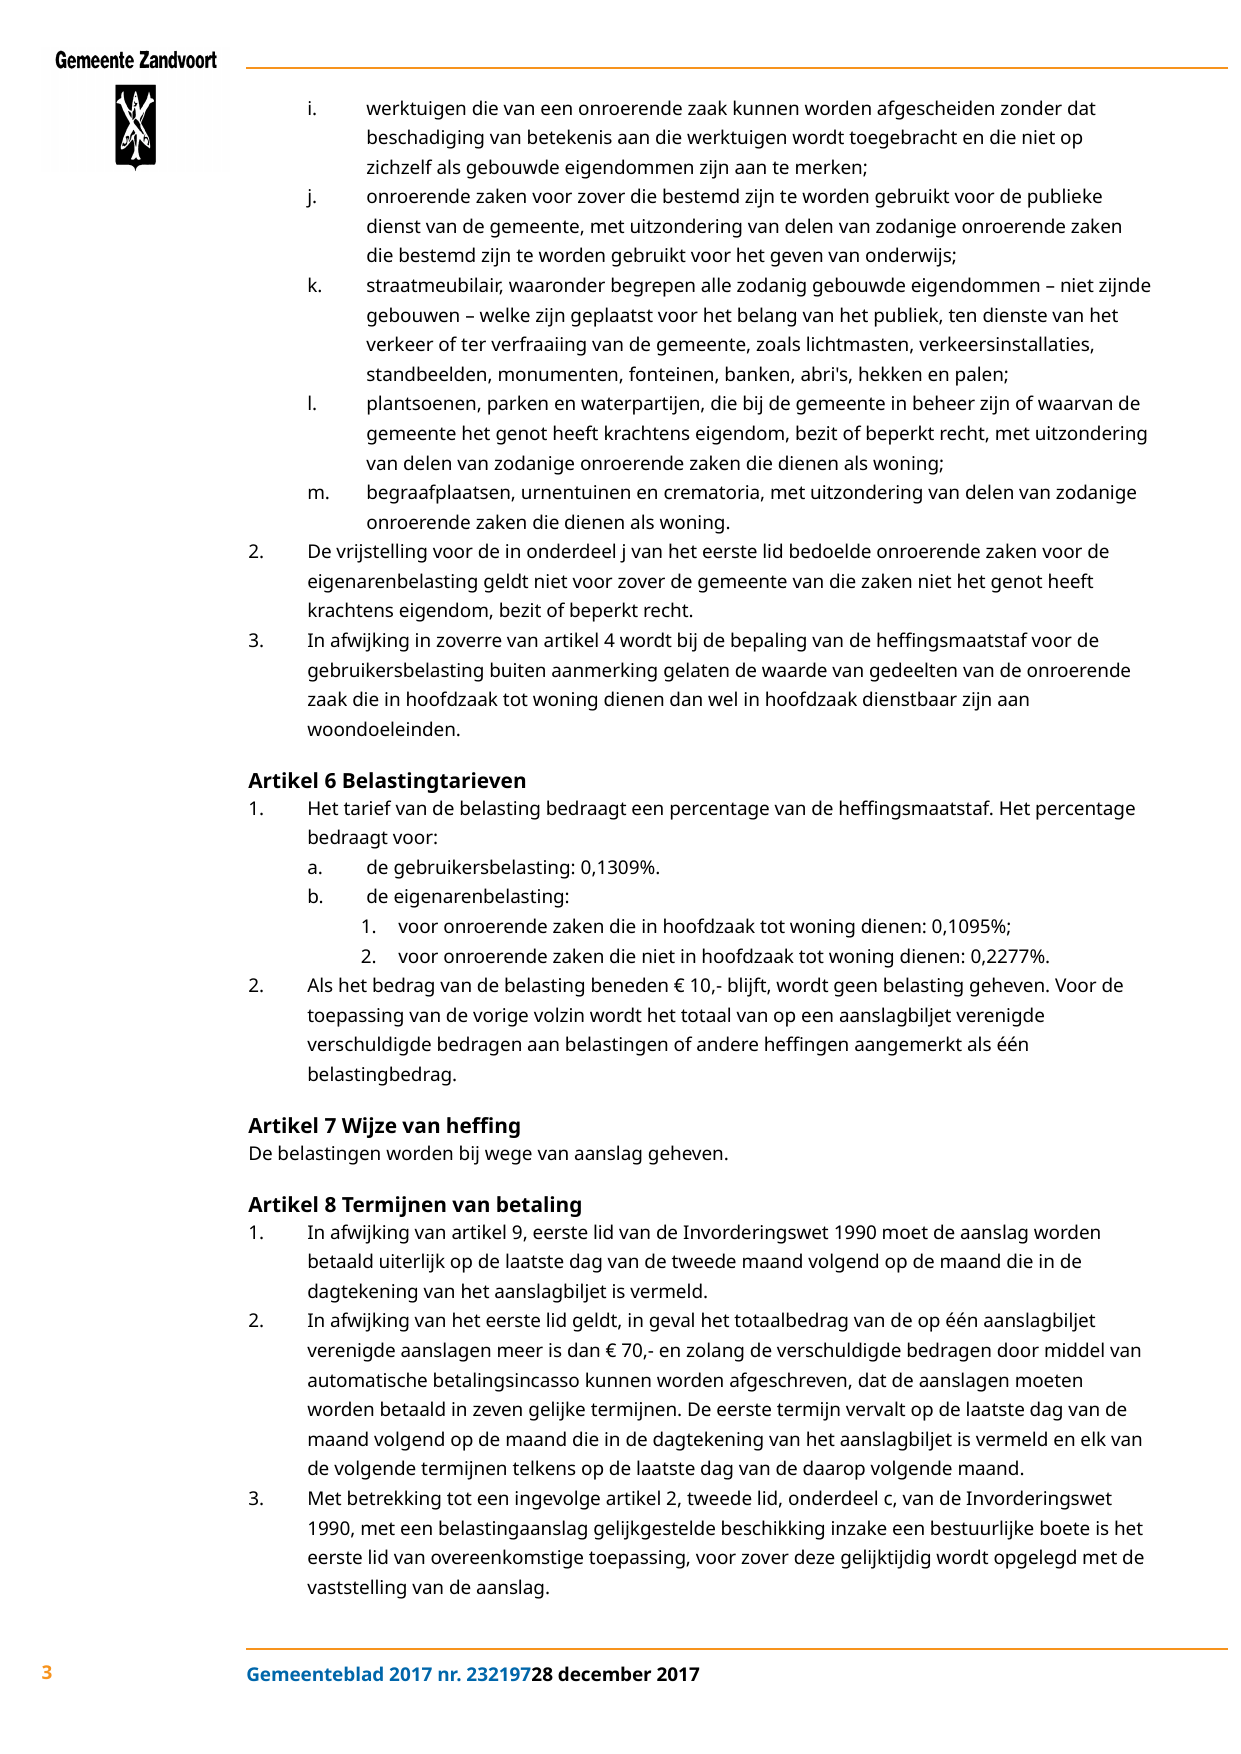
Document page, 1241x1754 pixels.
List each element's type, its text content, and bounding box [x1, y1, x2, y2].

list Met betrekking tot een ingevolge artikel 2, tweede lid, onderdeel c, van de Invorderingswet 1990, met een belastingaanslag gelijkgestelde beschikking inzake een bestuurlijke boete is het eerste lid van overeenkomstige toepassing, voor zover deze gelijktijdig wordt opgelegd met de vaststelling van de aanslag. [248, 1485, 1152, 1599]
list In afwijking van artikel 9, eerste lid van de Invorderingswet 1990 moet de aanslag worden betaald uiterlijk op de laatste dag van de tweede maand volgend op de maand die in de dagtekening van het aanslagbiljet is vermeld. [248, 1219, 1152, 1304]
list onroerende zaken voor zover die bestemd zijn te worden gebruikt voor de publieke dienst van de gemeente, met uitzondering van delen van zodanige onroerende zaken die bestemd zijn te worden gebruikt voor het geven van onderwijs; [307, 183, 1152, 268]
list voor onroerende zaken die niet in hoofdzaak tot woning dienen: 0,2277%. [361, 943, 1152, 968]
text Artikel 8 Termijnen van betaling [248, 1190, 1152, 1219]
list voor onroerende zaken die in hoofdzaak tot woning dienen: 0,1095%; [361, 913, 1152, 939]
list plantsoenen, parken en waterpartijen, die bij de gemeente in beheer zijn of waarvan de gemeente het genot heeft krachtens eigendom, bezit of beperkt recht, met uitzondering van delen van zodanige onroerende zaken die dienen als woning; [307, 391, 1152, 476]
list straatmeubilair, waaronder begrepen alle zodanig gebouwde eigendommen – niet zijnde gebouwen – welke zijn geplaatst voor het belang van het publiek, ten dienste van het verkeer of ter verfraaiing van de gemeente, zoals lichtmasten, verkeersinstallaties, standbeelden, monumenten, fonteinen, banken, abri's, hekken en palen; [307, 272, 1152, 387]
list In afwijking van het eerste lid geldt, in geval het totaalbedrag van de op één aanslagbiljet verenigde aanslagen meer is dan € 70,- en zolang de verschuldigde bedragen door middel van automatische betalingsincasso kunnen worden afgeschreven, dat de aanslagen moeten worden betaald in zeven gelijke termijnen. De eerste termijn vervalt op de laatste dag van de maand volgend op de maand die in de dagtekening van het aanslagbiljet is vermeld en elk van de volgende termijnen telkens op de laatste dag van de daarop volgende maand. [248, 1308, 1152, 1481]
list de eigenarenbelasting: [307, 884, 1152, 909]
picture [41, 47, 231, 172]
list de gebruikersbelasting: 0,1309%. [307, 854, 1152, 880]
list De vrijstelling voor de in onderdeel j van het eerste lid bedoelde onroerende zaken voor de eigenarenbelasting geldt niet voor zover de gemeente van die zaken niet het genot heeft krachtens eigendom, bezit of beperkt recht. [248, 538, 1152, 623]
list begraafplaatsen, urnentuinen en crematoria, met uitzondering van delen van zodanige onroerende zaken die dienen als woning. [307, 479, 1152, 535]
text Artikel 6 Belastingtarieven [248, 766, 1152, 795]
text De belastingen worden bij wege van aanslag geheven. [248, 1140, 1152, 1166]
list Het tarief van de belasting bedraagt een percentage van de heffingsmaatstaf. Het percentage bedraagt voor: [248, 795, 1152, 850]
list In afwijking in zoverre van artikel 4 wordt bij de bepaling van de heffingsmaatstaf voor de gebruikersbelasting buiten aanmerking gelaten de waarde van gedeelten van de onroerende zaak die in hoofdzaak tot woning dienen dan wel in hoofdzaak dienstbaar zijn aan woondoeleinden. [248, 627, 1152, 742]
text Artikel 7 Wijze van heffing [248, 1112, 1152, 1140]
list Als het bedrag van de belasting beneden € 10,- blijft, wordt geen belasting geheven. Voor de toepassing van de vorige volzin wordt het totaal van op een aanslagbiljet verenigde verschuldigde bedragen aan belastingen of andere heffingen aangemerkt als één belastingbedrag. [248, 972, 1152, 1087]
list werktuigen die van een onroerende zaak kunnen worden afgescheiden zonder dat beschadiging van betekenis aan die werktuigen wordt toegebracht en die niet op zichzelf als gebouwde eigendommen zijn aan te merken; [307, 95, 1152, 180]
